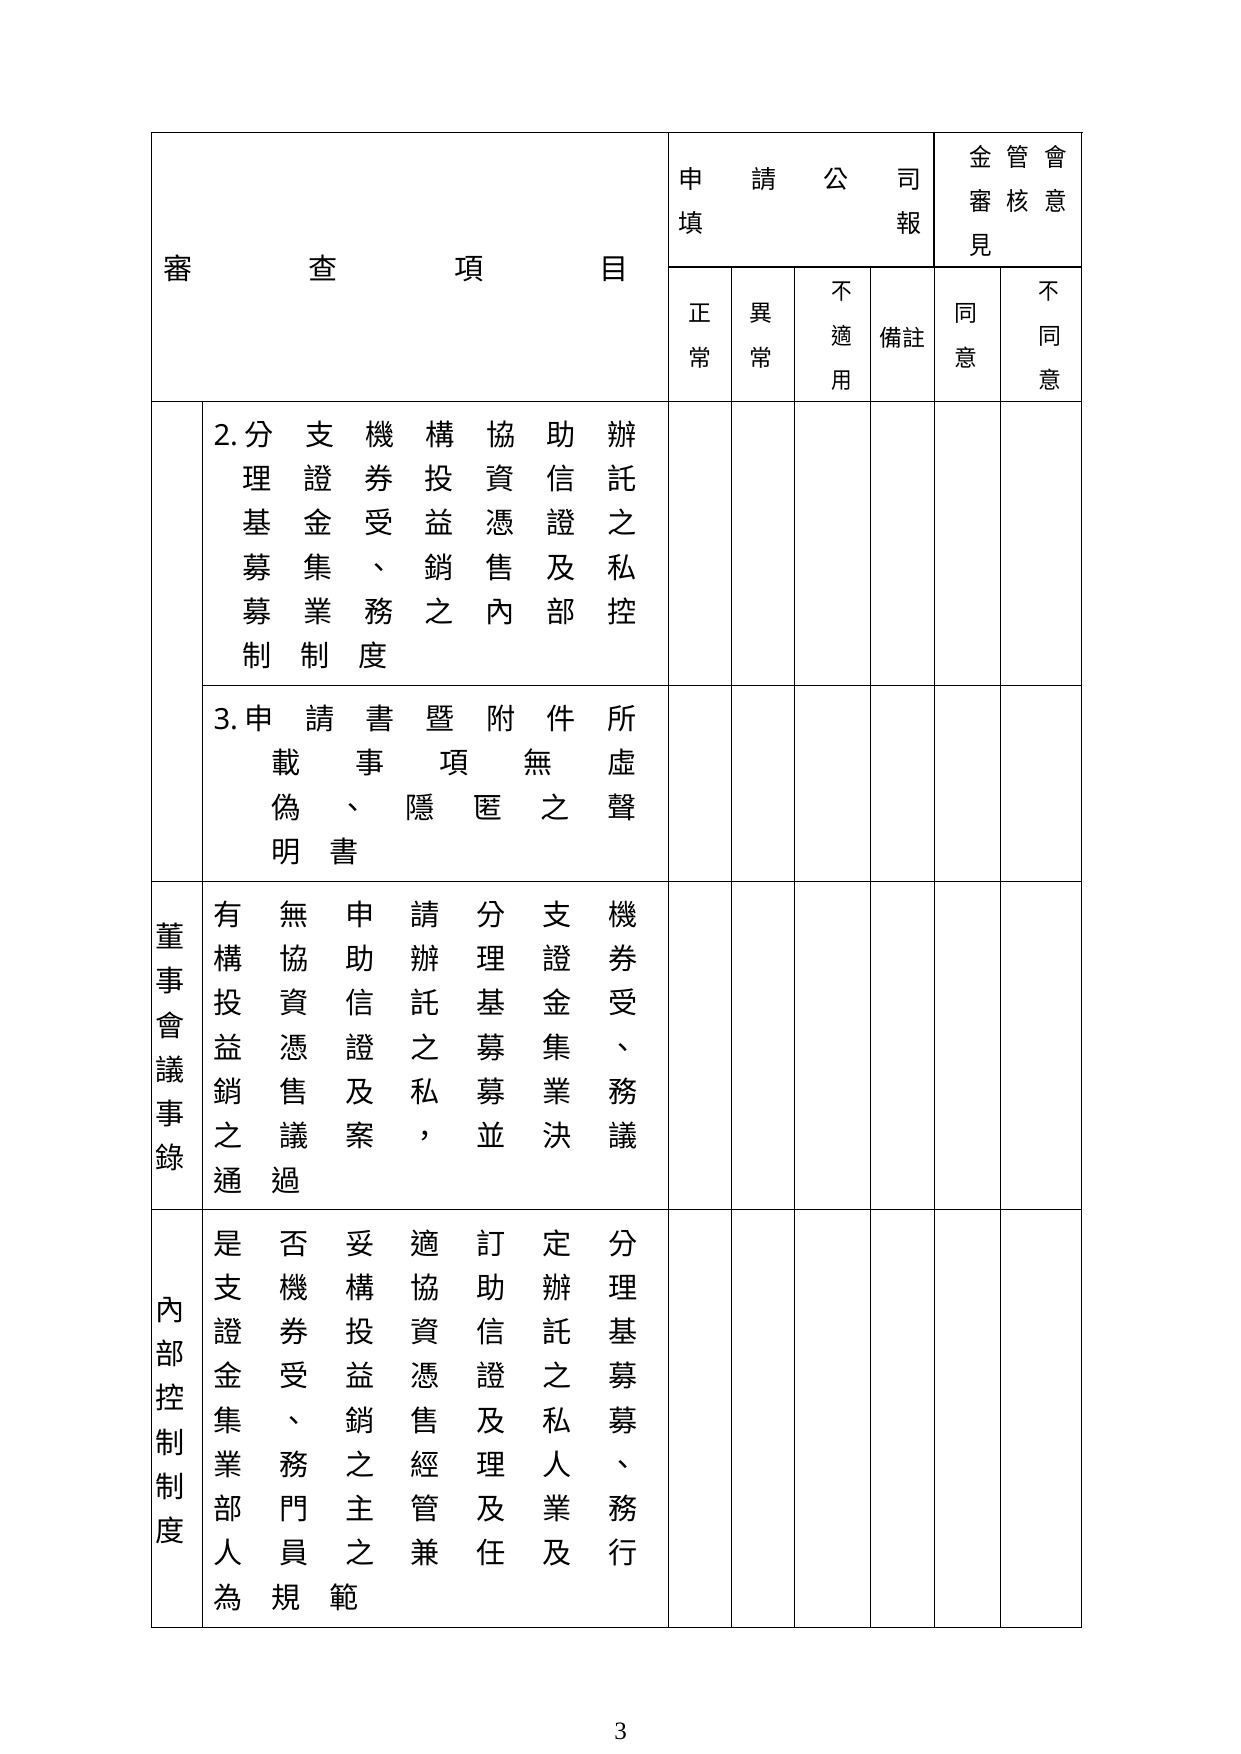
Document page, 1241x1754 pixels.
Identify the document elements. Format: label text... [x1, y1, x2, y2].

table_cell [1001, 882, 1081, 1209]
table_cell 不同意 [1001, 268, 1081, 401]
table_cell 有無申請分支機構協助辦理證券投資信託基金受益憑證之募集、銷售及私募業務之議案，並決議通過 [203, 882, 668, 1209]
table_cell [732, 402, 794, 685]
table_cell 同意 [935, 268, 1000, 401]
table_cell [871, 1210, 934, 1627]
table_cell 是否妥適訂定分支機構協助辦理證券投資信託基金受益憑證之募集、銷售及私募業務之經理人、部門主管及業務人員之兼任及行為規範 [203, 1210, 668, 1627]
table_cell 申請書件 [152, 402, 202, 881]
table_cell [669, 1210, 731, 1627]
table_cell 3.申請書暨附件所載事項無虛偽、隱匿之聲明書 [203, 686, 668, 881]
table_header 申 請 公 司 填 報 [669, 133, 933, 266]
table_cell 異常 [732, 268, 794, 401]
table_cell 備註 [871, 268, 934, 401]
table_cell [1001, 402, 1081, 685]
table_cell [935, 686, 1000, 881]
table_cell [732, 882, 794, 1209]
table_cell 董事會議事錄 [152, 882, 202, 1209]
table_cell [795, 1210, 870, 1627]
table_header 審 查 項 目 [152, 133, 668, 401]
table_cell [669, 882, 731, 1209]
table_header 金管會 審核意見 [935, 133, 1081, 266]
table_cell [935, 882, 1000, 1209]
table_cell [795, 882, 870, 1209]
table_cell [871, 402, 934, 685]
table_cell [871, 882, 934, 1209]
table_cell 不適用 [795, 268, 870, 401]
table_cell 2.分支機構協助辦理證券投資信託基金受益憑證之募集、銷售及私募業務之內部控制制度 [203, 402, 668, 685]
table_cell 正常 [669, 268, 731, 401]
table_cell 內部控制制度 [152, 1210, 202, 1627]
table_cell [935, 1210, 1000, 1627]
table_cell [795, 402, 870, 685]
table_cell [1001, 1210, 1081, 1627]
table_cell [935, 402, 1000, 685]
table_cell [732, 1210, 794, 1627]
table_cell [1001, 686, 1081, 881]
table_cell [871, 686, 934, 881]
table_cell [669, 686, 731, 881]
table_cell [795, 686, 870, 881]
table_cell [669, 402, 731, 685]
table_cell [732, 686, 794, 881]
